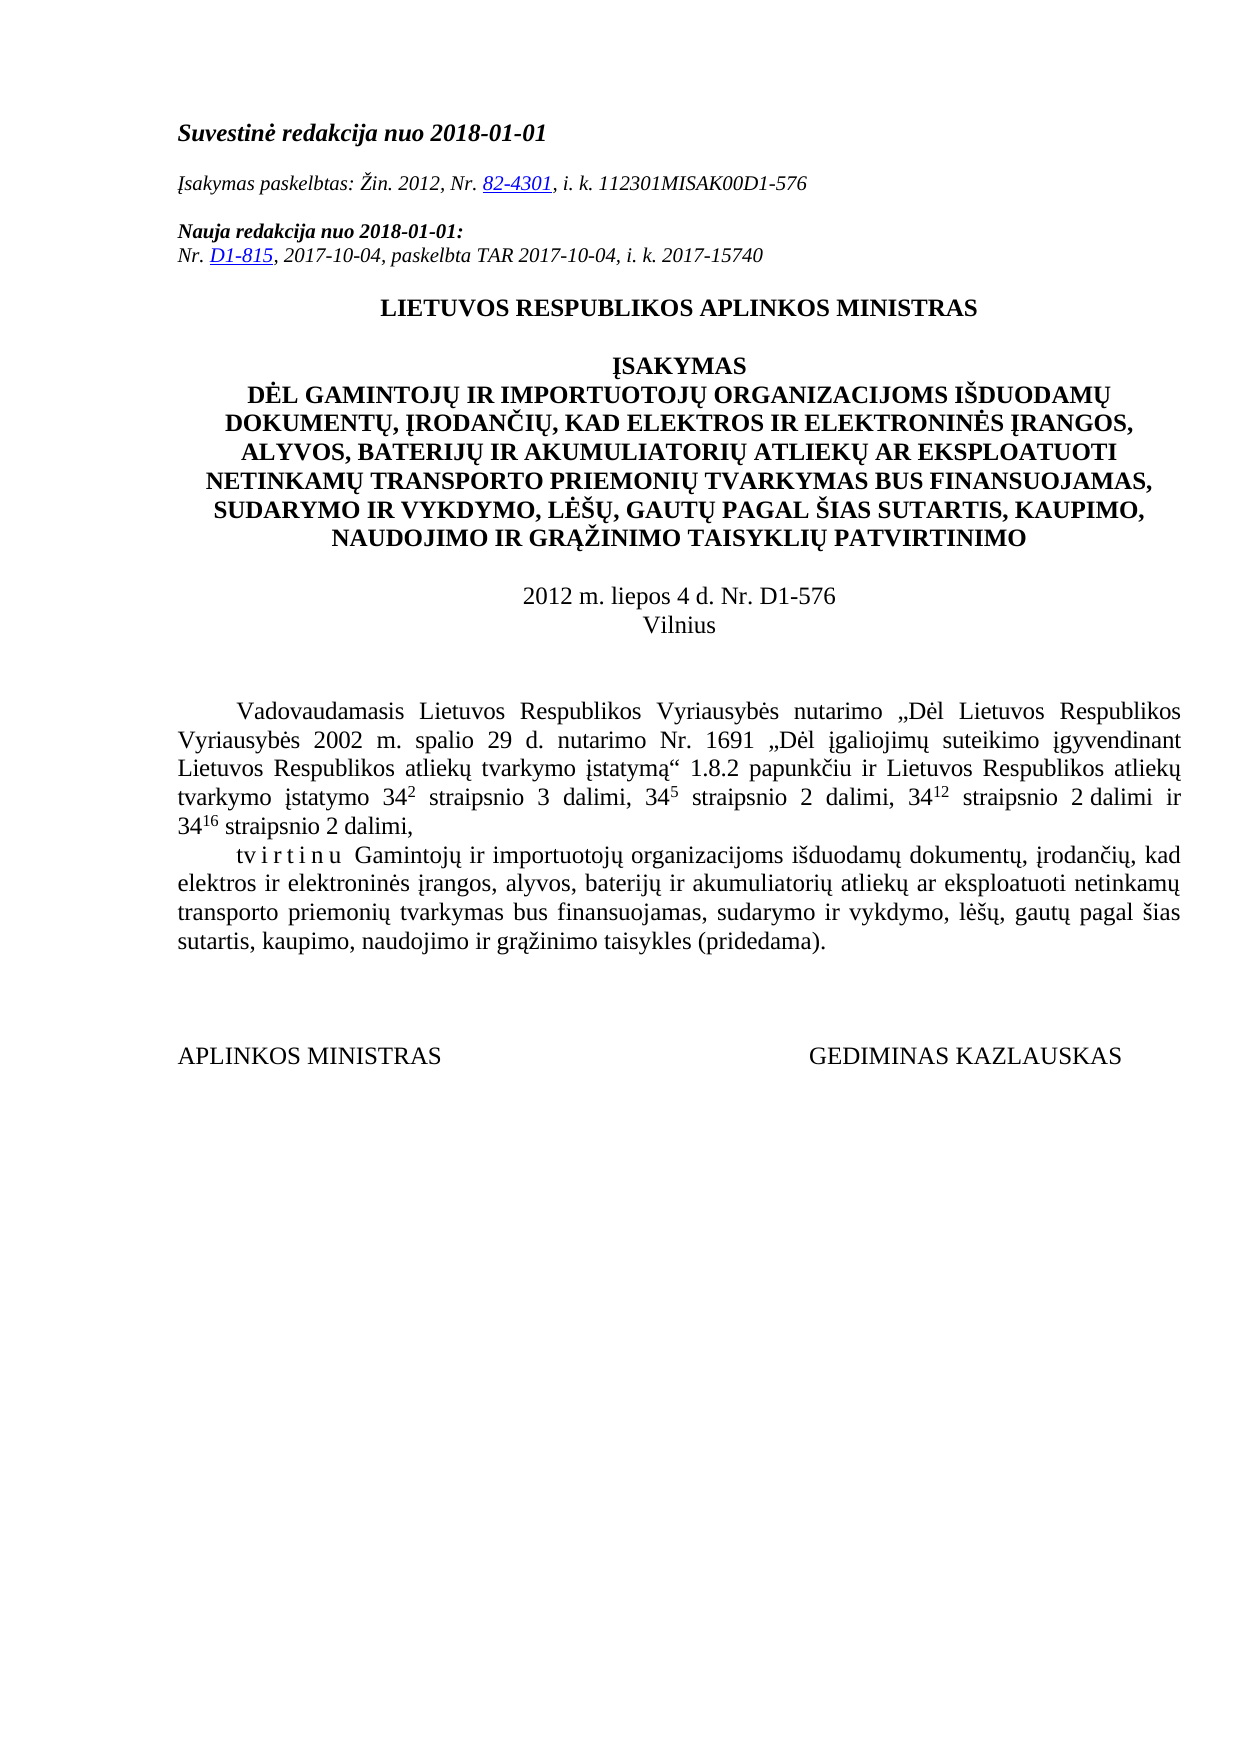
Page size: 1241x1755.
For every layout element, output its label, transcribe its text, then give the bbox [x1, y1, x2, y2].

text 2012 m. liepos 4 d. Nr. D1-576 [177, 581, 1181, 610]
text Vadovaudamasis Lietuvos Respublikos Vyriausybės nutarimo „Dėl Lietuvos Respublikos Vyriausybės 2002 m. spalio 29 d. nutarimo Nr. 1691 „Dėl įgaliojimų suteikimo įgyvendinant Lietuvos Respublikos atliekų tvarkymo įstatymą“ 1.8.2 papunkčiu ir Lietuvos Respublikos atliekų tvarkymo įstatymo 342 straipsnio 3 dalimi, 345 straipsnio 2 dalimi, 3412 straipsnio 2 dalimi ir 3416 straipsnio 2 dalimi, [177, 696, 1181, 840]
text LIETUVOS RESPUBLIKOS APLINKOS MINISTRAS [177, 293, 1181, 322]
text Vilnius [177, 610, 1181, 638]
text Suvestinė redakcija nuo 2018-01-01 [177, 118, 1181, 147]
text tvirtinu Gamintojų ir importuotojų organizacijoms išduodamų dokumentų, įrodančių, kad elektros ir elektroninės įrangos, alyvos, baterijų ir akumuliatorių atliekų ar eksploatuoti netinkamų transporto priemonių tvarkymas bus finansuojamas, sudarymo ir vykdymo, lėšų, gautų pagal šias sutartis, kaupimo, naudojimo ir grąžinimo taisykles (pridedama). [177, 840, 1181, 955]
text Nauja redakcija nuo 2018-01-01: [177, 219, 1181, 243]
text DĖL GAMINTOJŲ IR IMPORTUOTOJŲ ORGANIZACIJOMS IŠDUODAMŲ DOKUMENTŲ, ĮRODANČIŲ, KAD ELEKTROS IR ELEKTRONINĖS ĮRANGOS, ALYVOS, BATERIJŲ IR AKUMULIATORIŲ ATLIEKŲ AR EKSPLOATUOTI NETINKAMŲ TRANSPORTO PRIEMONIŲ TVARKYMAS BUS FINANSUOJAMAS, SUDARYMO IR VYKDYMO, LĖŠŲ, GAUTŲ PAGAL ŠIAS SUTARTIS, KAUPIMO, NAUDOJIMO IR GRĄŽINIMO TAISYKLIŲ PATVIRTINIMO [177, 380, 1181, 552]
text Įsakymas paskelbtas: Žin. 2012, Nr. 82-4301, i. k. 112301MISAK00D1-576 [177, 171, 1181, 195]
text Aplinkos ministras Gediminas Kazlauskas [177, 1041, 1181, 1070]
text ĮSAKYMAS [177, 351, 1181, 380]
text Nr. D1-815, 2017-10-04, paskelbta TAR 2017-10-04, i. k. 2017-15740 [177, 243, 1181, 267]
